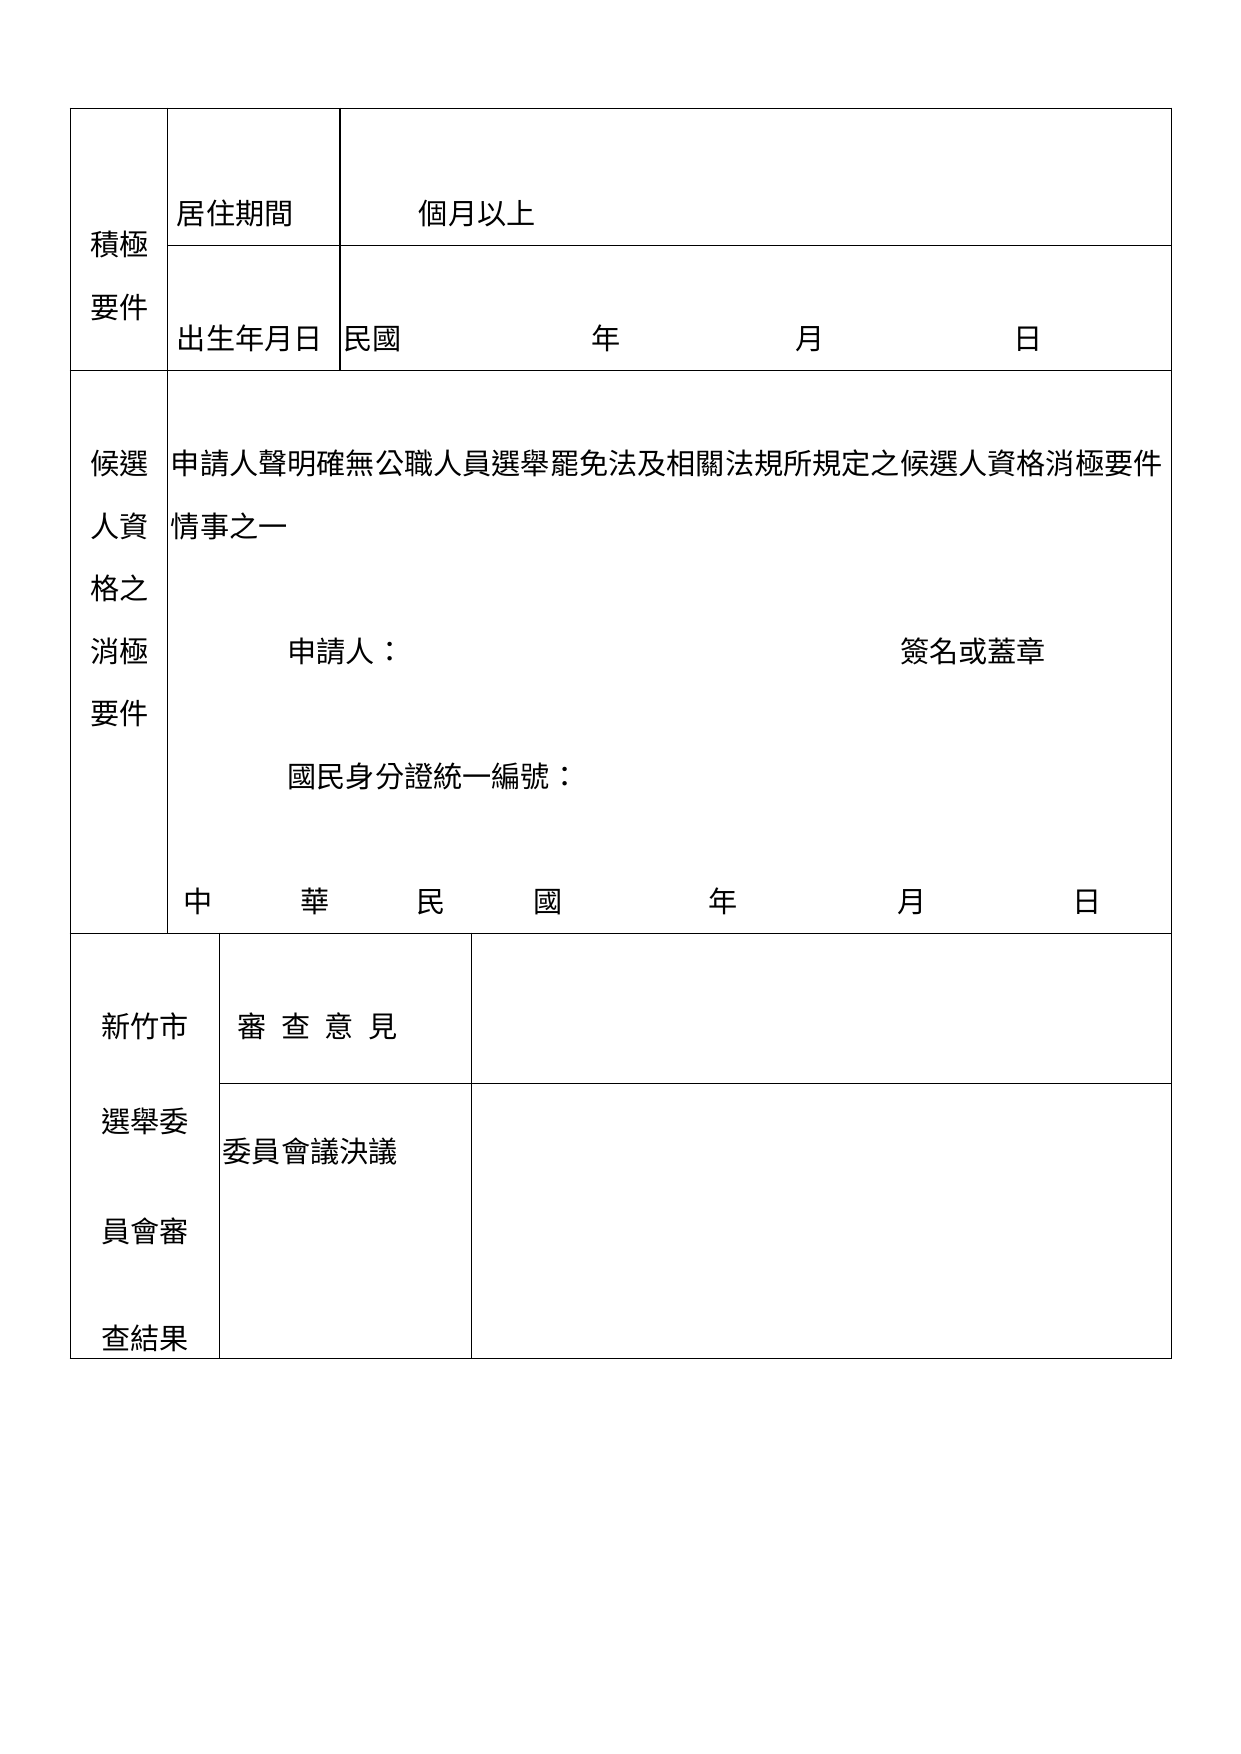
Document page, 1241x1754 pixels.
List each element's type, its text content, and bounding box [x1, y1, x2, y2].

table_cell 候選 人資 格之 消極 要件 [71, 371, 167, 933]
table_cell 新竹市 選舉委 員會審 查結果 [71, 934, 219, 1358]
table_cell 積極 要件 [71, 109, 167, 370]
table_cell [472, 1084, 1171, 1358]
table_cell 申請人聲明確無公職人員選舉罷免法及相關法規所規定之候選人資格消極要件情事之一 申請人： 簽名或蓋章 國民身分證統一編號： 中 華 民 國 年 月 日 [168, 371, 1171, 933]
table_cell 居住期間 [168, 109, 339, 245]
table_cell [472, 934, 1171, 1083]
table_cell 出生年月日 [168, 246, 339, 370]
table_cell 委員會議決議 [220, 1084, 471, 1358]
table_cell 個月以上 [341, 109, 1171, 245]
table_cell 民國 年 月 日 [341, 246, 1171, 370]
table_cell 審 查 意 見 [220, 934, 471, 1083]
